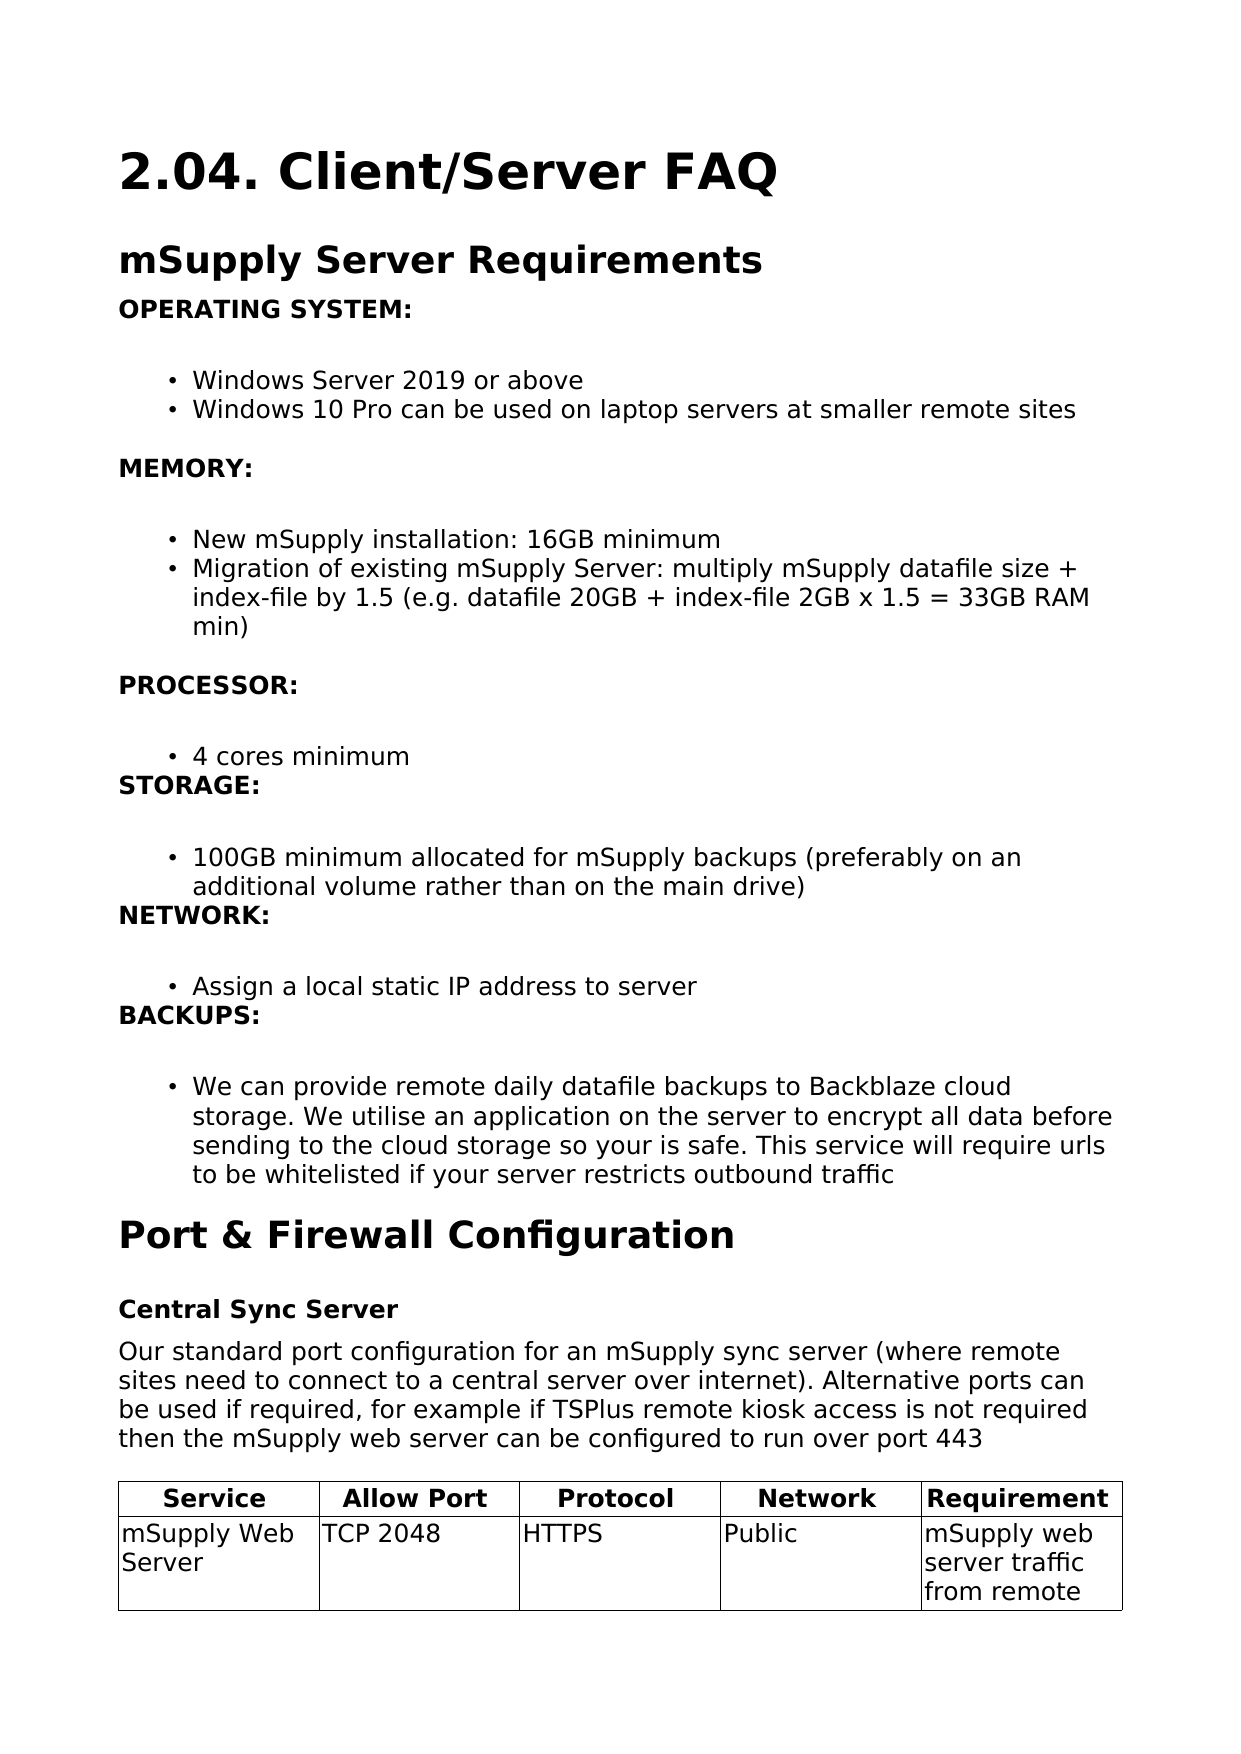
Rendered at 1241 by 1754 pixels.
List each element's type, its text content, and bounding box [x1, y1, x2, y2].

list New mSupply installation: 16GB minimum [177, 525, 1122, 554]
table_header Service [119, 1482, 319, 1516]
table_cell Public [721, 1517, 921, 1609]
subtitle 2.04. Client/Server FAQ [118, 143, 1122, 201]
table_header Requirement [922, 1482, 1122, 1516]
text Our standard port configuration for an mSupply sync server (where remote sites need to connect to a central server over internet). Alternative ports can be used if required, for example if TSPlus remote kiosk access is not required then the mSupply web server can be configured to run over port 443 [118, 1337, 1122, 1454]
text OPERATING SYSTEM: [118, 295, 1122, 324]
list Assign a local static IP address to server [177, 972, 1122, 1001]
table_header Network [721, 1482, 921, 1516]
text STORAGE: [118, 772, 1122, 801]
text BACKUPS: [118, 1001, 1122, 1031]
list 4 cores minimum [177, 742, 1122, 772]
table_header Protocol [520, 1482, 720, 1516]
text MEMORY: [118, 454, 1122, 483]
subtitle Central Sync Server [118, 1295, 1122, 1324]
table_cell mSupply web server traffic from remote [922, 1517, 1122, 1609]
list 100GB minimum allocated for mSupply backups (preferably on an additional volume rather than on the main drive) [177, 843, 1122, 901]
table_cell TCP 2048 [320, 1517, 519, 1609]
table_cell HTTPS [520, 1517, 720, 1609]
table_header Allow Port [320, 1482, 519, 1516]
subtitle mSupply Server Requirements [118, 239, 1122, 282]
table_cell mSupply Web Server [119, 1517, 319, 1609]
list Migration of existing mSupply Server: multiply mSupply datafile size + index-file by 1.5 (e.g. datafile 20GB + index-file 2GB x 1.5 = 33GB RAM min) [177, 554, 1122, 642]
list Windows 10 Pro can be used on laptop servers at smaller remote sites [177, 395, 1122, 424]
list Windows Server 2019 or above [177, 366, 1122, 395]
subtitle Port & Firewall Configuration [118, 1214, 1122, 1258]
text NETWORK: [118, 901, 1122, 930]
text PROCESSOR: [118, 671, 1122, 700]
list We can provide remote daily datafile backups to Backblaze cloud storage. We utilise an application on the server to encrypt all data before sending to the cloud storage so your is safe. This service will require urls to be whitelisted if your server restricts outbound traffic [177, 1072, 1122, 1189]
